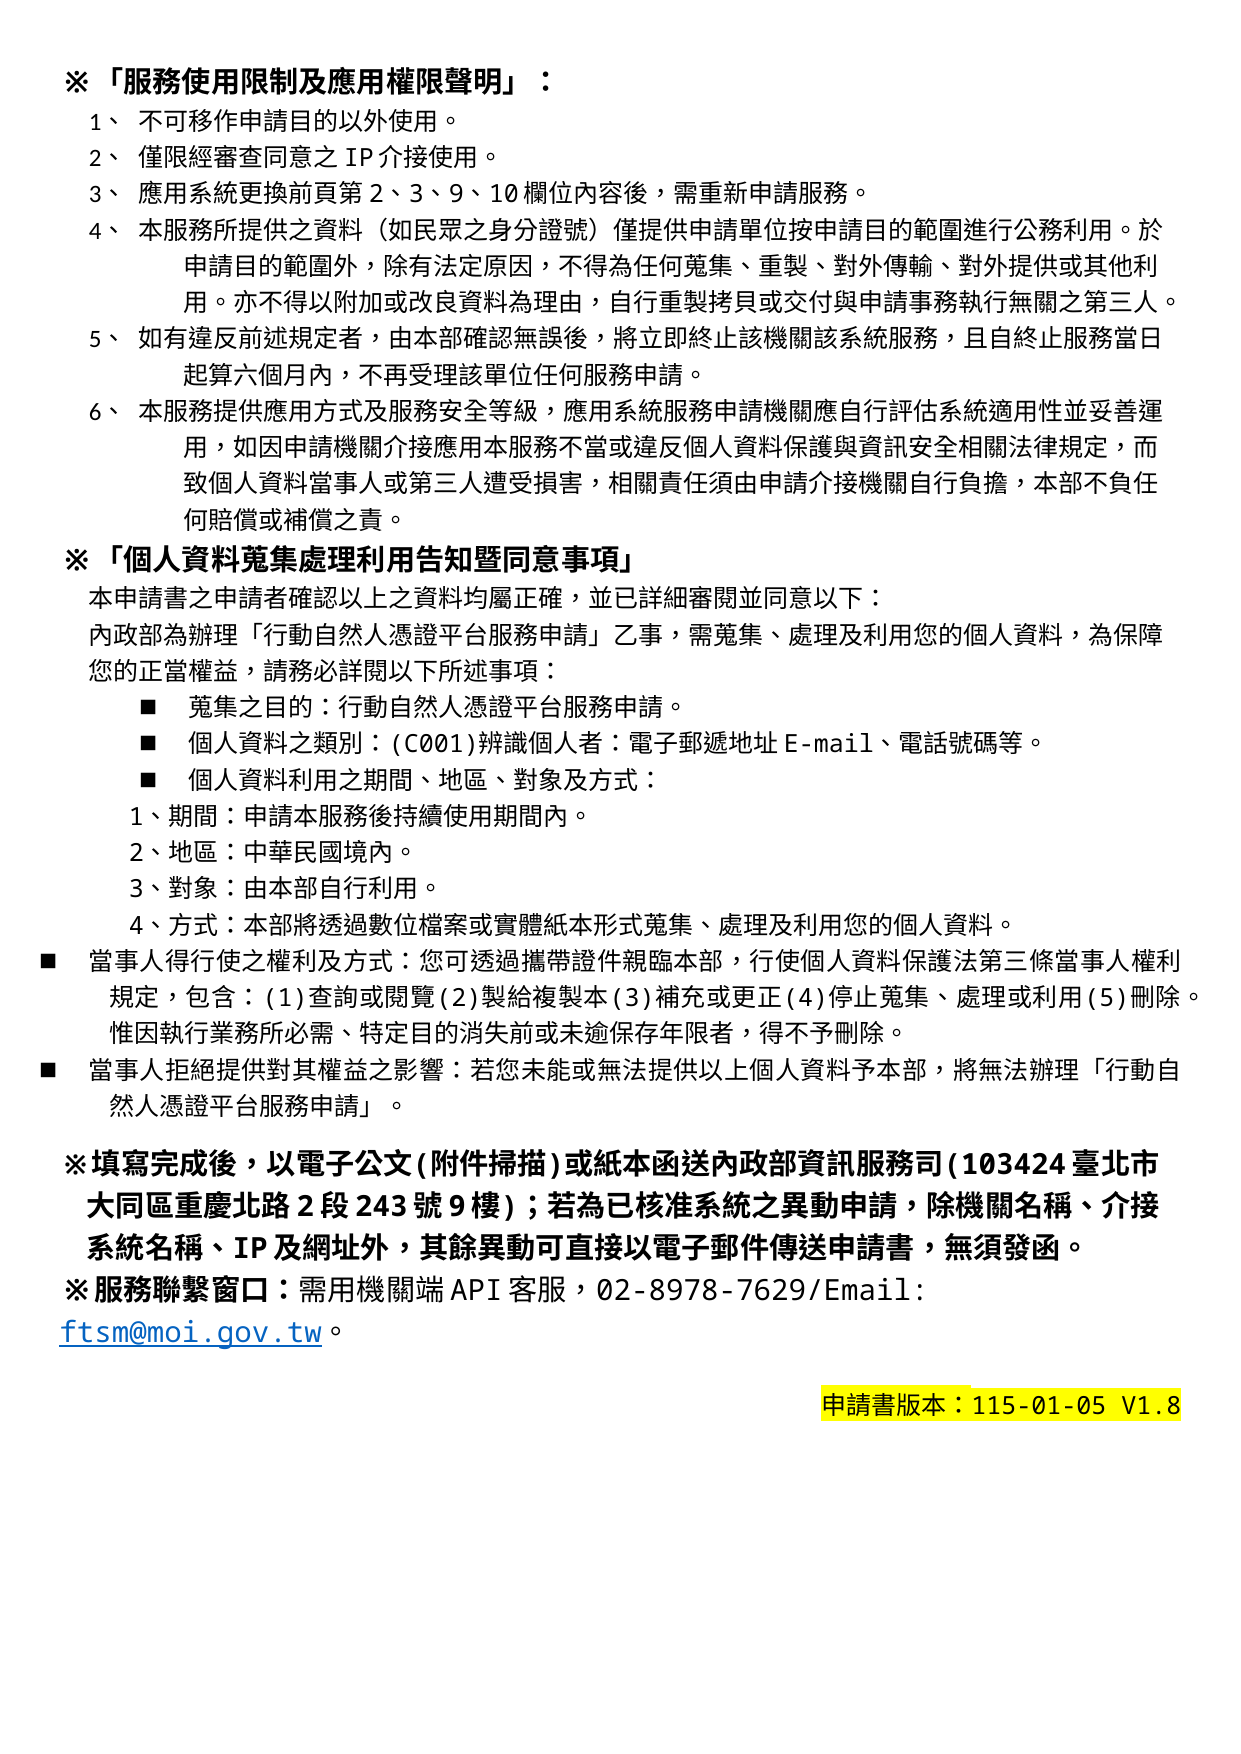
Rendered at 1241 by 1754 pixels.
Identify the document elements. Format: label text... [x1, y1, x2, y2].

list 蒐集之目的：行動自然人憑證平台服務申請。 [139, 688, 1181, 724]
text ※「個人資料蒐集處理利用告知暨同意事項」 [59, 536, 1181, 579]
list 本服務提供應用方式及服務安全等級，應用系統服務申請機關應自行評估系統適用性並妥善運用，如因申請機關介接應用本服務不當或違反個人資料保護與資訊安全相關法律規定，而致個人資料當事人或第三人遭受損害，相關責任須由申請介接機關自行負擔，本部不負任何賠償或補償之責。 [89, 391, 1181, 536]
list 如有違反前述規定者，由本部確認無誤後，將立即終止該機關該系統服務，且自終止服務當日起算六個月內，不再受理該單位任何服務申請。 [89, 319, 1181, 391]
text 本申請書之申請者確認以上之資料均屬正確，並已詳細審閱並同意以下： [88, 579, 1181, 615]
list 個人資料利用之期間、地區、對象及方式： [139, 760, 1181, 796]
list 僅限經審查同意之IP介接使用。 [89, 138, 1181, 174]
list 當事人拒絕提供對其權益之影響：若您未能或無法提供以上個人資料予本部，將無法辦理「行動自然人憑證平台服務申請」。 [39, 1050, 1181, 1123]
text 3、對象：由本部自行利用。 [84, 869, 1181, 905]
list 不可移作申請目的以外使用。 [89, 101, 1181, 138]
text ※填寫完成後，以電子公文(附件掃描)或紙本函送內政部資訊服務司(103424臺北市大同區重慶北路2段243號9樓)；若為已核准系統之異動申請，除機關名稱、介接系統名稱、IP及網址外，其餘異動可直接以電子郵件傳送申請書，無須發函。 [59, 1141, 1181, 1266]
text ※服務聯繫窗口：需用機關端API客服，02-8978-7629/Email: ftsm@moi.gov.tw。 [59, 1266, 1181, 1351]
text 2、地區：中華民國境內。 [84, 833, 1181, 869]
text 1、期間：申請本服務後持續使用期間內。 [84, 796, 1181, 833]
text ※「服務使用限制及應用權限聲明」： [59, 59, 1181, 101]
text 內政部為辦理「行動自然人憑證平台服務申請」乙事，需蒐集、處理及利用您的個人資料，為保障您的正當權益，請務必詳閱以下所述事項： [88, 615, 1181, 688]
list 個人資料之類別：(C001)辨識個人者：電子郵遞地址E-mail、電話號碼等。 [139, 724, 1181, 760]
text 4、方式：本部將透過數位檔案或實體紙本形式蒐集、處理及利用您的個人資料。 [84, 905, 1181, 941]
list 應用系統更換前頁第2、3、9、10欄位內容後，需重新申請服務。 [89, 174, 1181, 210]
list 當事人得行使之權利及方式：您可透過攜帶證件親臨本部，行使個人資料保護法第三條當事人權利規定，包含：(1)查詢或閱覽(2)製給複製本(3)補充或更正(4)停止蒐集、處理或利用(5)刪除。惟因執行業務所必需、特定目的消失前或未逾保存年限者，得不予刪除。 [39, 941, 1181, 1050]
text 申請書版本：115-01-05 V1.8 [59, 1385, 1181, 1421]
list 本服務所提供之資料（如民眾之身分證號）僅提供申請單位按申請目的範圍進行公務利用。於申請目的範圍外，除有法定原因，不得為任何蒐集、重製、對外傳輸、對外提供或其他利用。亦不得以附加或改良資料為理由，自行重製拷貝或交付與申請事務執行無關之第三人。 [89, 210, 1181, 319]
